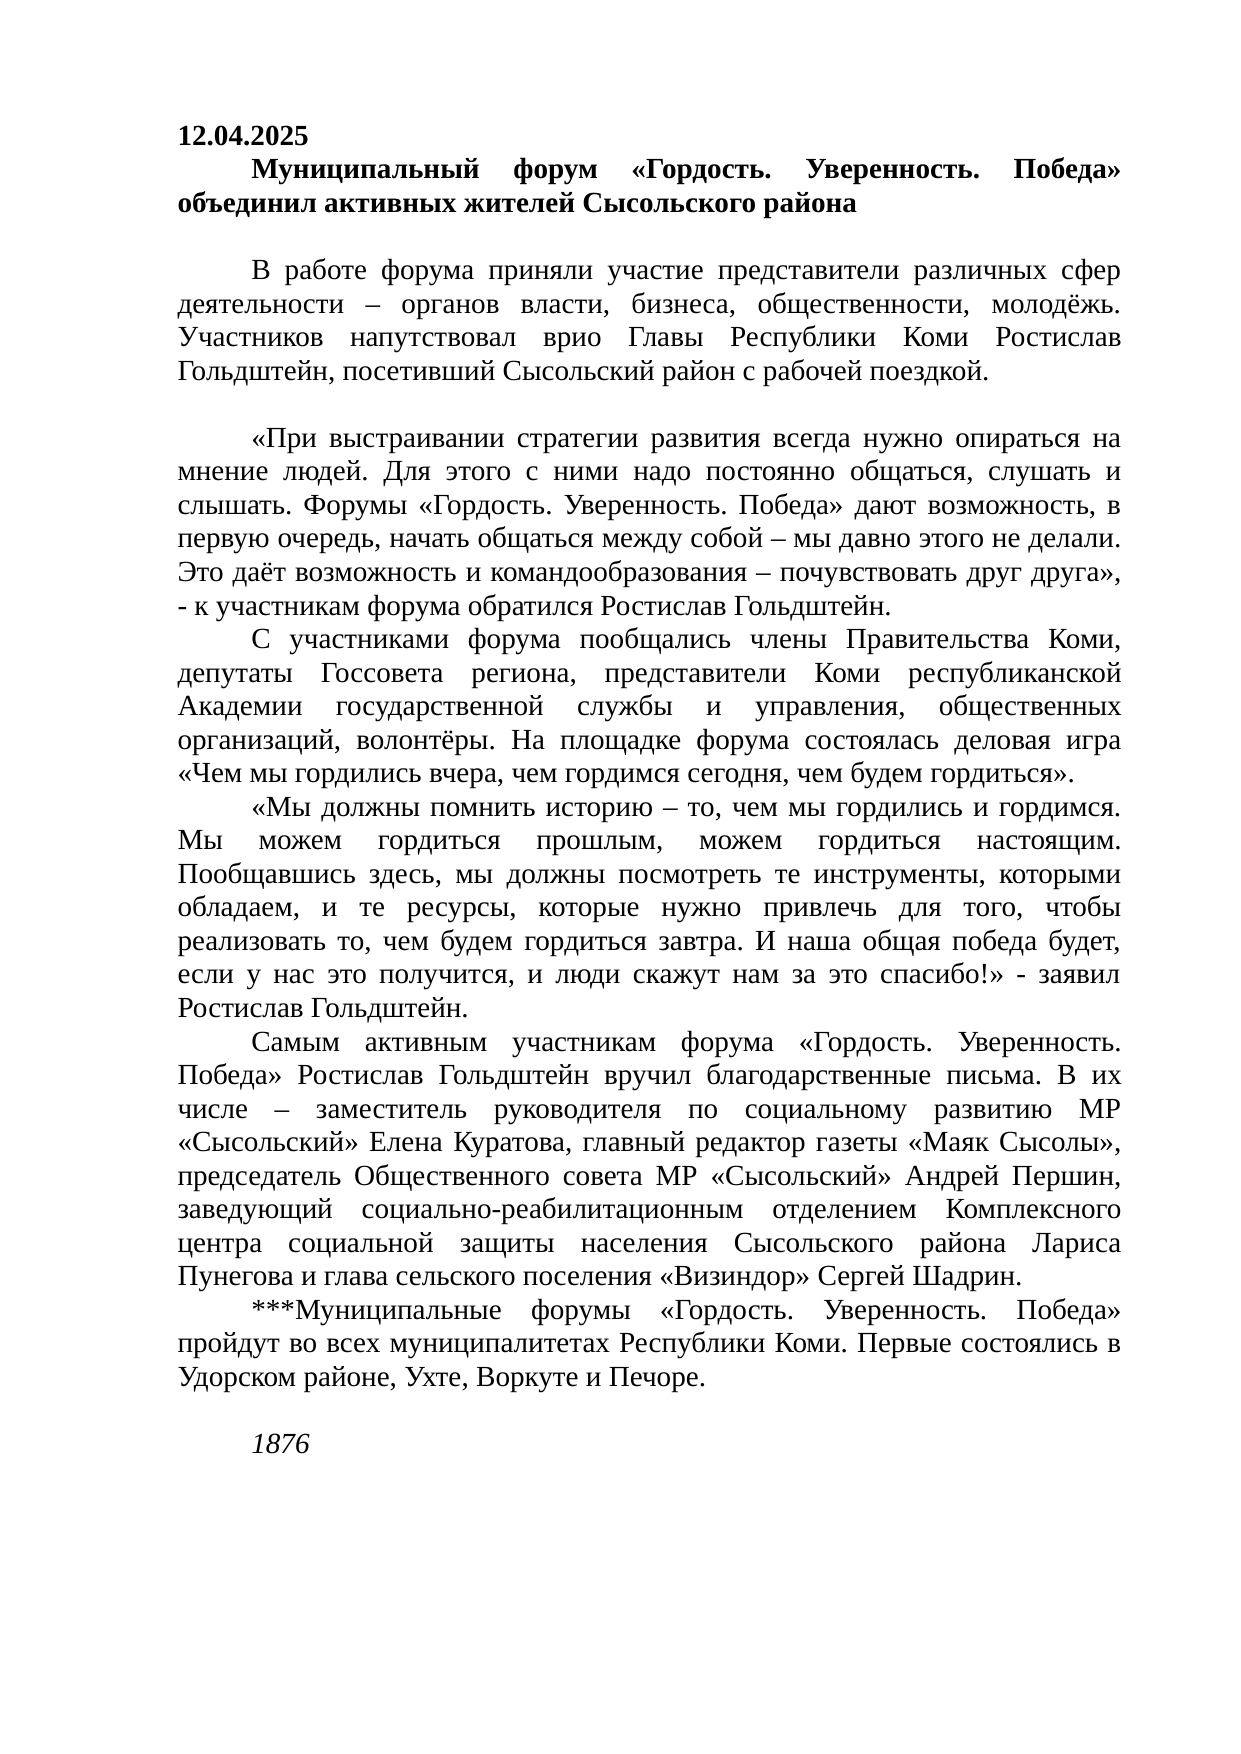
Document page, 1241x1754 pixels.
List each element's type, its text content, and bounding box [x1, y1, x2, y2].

text Муниципальный форум «Гордость. Уверенность. Победа» объединил активных жителей Сысольского района [177, 152, 1122, 219]
text «При выстраивании стратегии развития всегда нужно опираться на мнение людей. Для этого с ними надо постоянно общаться, слушать и слышать. Форумы «Гордость. Уверенность. Победа» дают возможность, в первую очередь, начать общаться между собой – мы давно этого не делали. Это даёт возможность и командообразования – почувствовать друг друга», - к участникам форума обратился Ростислав Гольдштейн. [177, 420, 1122, 621]
text В работе форума приняли участие представители различных сфер деятельности – органов власти, бизнеса, общественности, молодёжь. Участников напутствовал врио Главы Республики Коми Ростислав Гольдштейн, посетивший Сысольский район с рабочей поездкой. [177, 252, 1122, 386]
text «Мы должны помнить историю – то, чем мы гордились и гордимся. Мы можем гордиться прошлым, можем гордиться настоящим. Пообщавшись здесь, мы должны посмотреть те инструменты, которыми обладаем, и те ресурсы, которые нужно привлечь для того, чтобы реализовать то, чем будем гордиться завтра. И наша общая победа будет, если у нас это получится, и люди скажут нам за это спасибо!» - заявил Ростислав Гольдштейн. [177, 789, 1122, 1024]
text С участниками форума пообщались члены Правительства Коми, депутаты Госсовета региона, представители Коми республиканской Академии государственной службы и управления, общественных организаций, волонтёры. На площадке форума состоялась деловая игра «Чем мы гордились вчера, чем гордимся сегодня, чем будем гордиться». [177, 621, 1122, 789]
text Самым активным участникам форума «Гордость. Уверенность. Победа» Ростислав Гольдштейн вручил благодарственные письма. В их числе – заместитель руководителя по социальному развитию МР «Сысольский» Елена Куратова, главный редактор газеты «Маяк Сысолы», председатель Общественного совета МР «Сысольский» Андрей Першин, заведующий социально-реабилитационным отделением Комплексного центра социальной защиты населения Сысольского района Лариса Пунегова и глава сельского поселения «Визиндор» Сергей Шадрин. [177, 1024, 1122, 1292]
text 1876 [177, 1426, 1122, 1460]
text 12.04.2025 [177, 118, 1122, 152]
text ***Муниципальные форумы «Гордость. Уверенность. Победа» пройдут во всех муниципалитетах Республики Коми. Первые состоялись в Удорском районе, Ухте, Воркуте и Печоре. [177, 1292, 1122, 1393]
